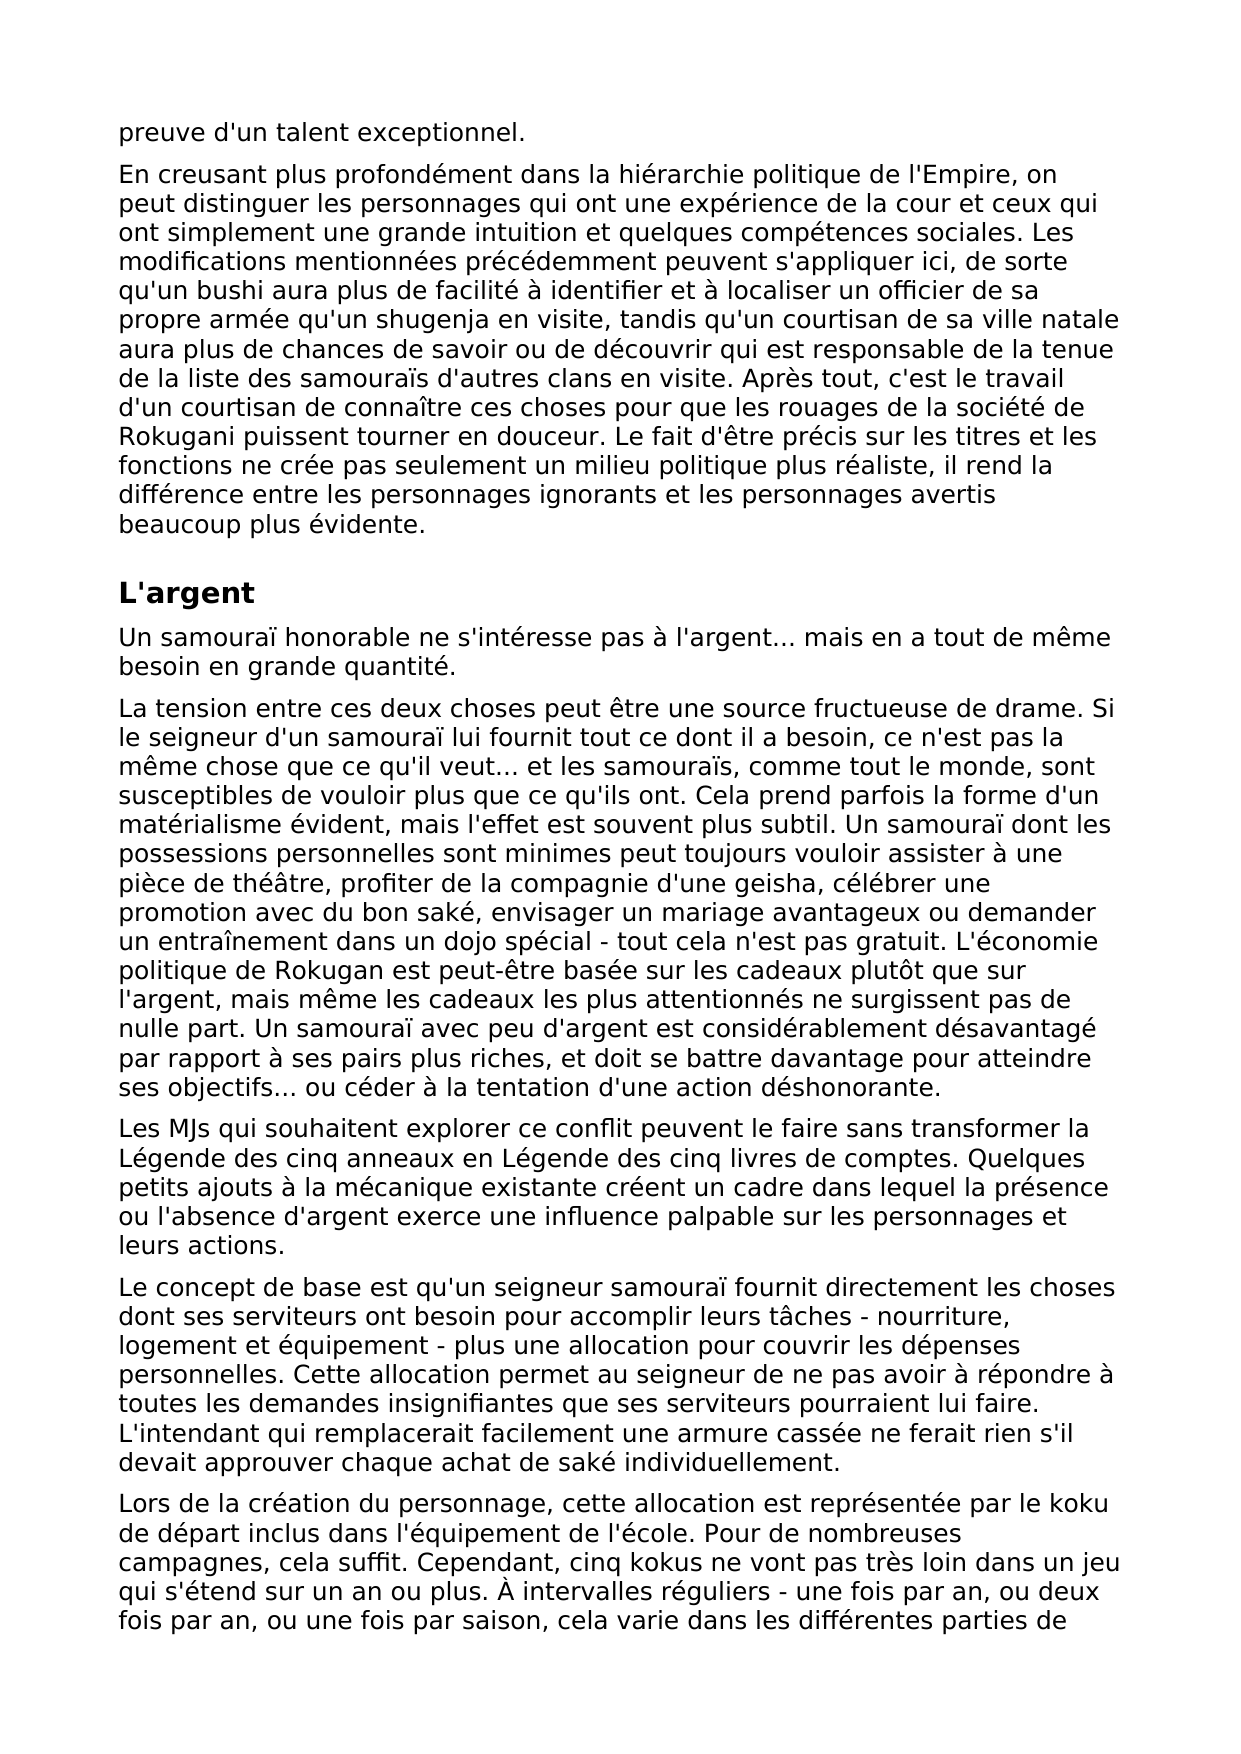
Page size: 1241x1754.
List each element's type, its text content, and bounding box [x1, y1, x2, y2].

text Lors de la création du personnage, cette allocation est représentée par le koku de départ inclus dans l'équipement de l'école. Pour de nombreuses campagnes, cela suffit. Cependant, cinq kokus ne vont pas très loin dans un jeu qui s'étend sur un an ou plus. À intervalles réguliers - une fois par an, ou deux fois par an, ou une fois par saison, cela varie dans les différentes parties de [118, 1489, 1122, 1635]
text Les MJs qui souhaitent explorer ce conflit peuvent le faire sans transformer la Légende des cinq anneaux en Légende des cinq livres de comptes. Quelques petits ajouts à la mécanique existante créent un cadre dans lequel la présence ou l'absence d'argent exerce une influence palpable sur les personnages et leurs actions. [118, 1114, 1122, 1260]
text Le concept de base est qu'un seigneur samouraï fournit directement les choses dont ses serviteurs ont besoin pour accomplir leurs tâches - nourriture, logement et équipement - plus une allocation pour couvrir les dépenses personnelles. Cette allocation permet au seigneur de ne pas avoir à répondre à toutes les demandes insignifiantes que ses serviteurs pourraient lui faire. L'intendant qui remplacerait facilement une armure cassée ne ferait rien s'il devait approuver chaque achat de saké individuellement. [118, 1273, 1122, 1477]
text preuve d'un talent exceptionnel. [118, 118, 1122, 147]
text Un samouraï honorable ne s'intéresse pas à l'argent... mais en a tout de même besoin en grande quantité. [118, 623, 1122, 681]
text La tension entre ces deux choses peut être une source fructueuse de drame. Si le seigneur d'un samouraï lui fournit tout ce dont il a besoin, ce n'est pas la même chose que ce qu'il veut... et les samouraïs, comme tout le monde, sont susceptibles de vouloir plus que ce qu'ils ont. Cela prend parfois la forme d'un matérialisme évident, mais l'effet est souvent plus subtil. Un samouraï dont les possessions personnelles sont minimes peut toujours vouloir assister à une pièce de théâtre, profiter de la compagnie d'une geisha, célébrer une promotion avec du bon saké, envisager un mariage avantageux ou demander un entraînement dans un dojo spécial - tout cela n'est pas gratuit. L'économie politique de Rokugan est peut-être basée sur les cadeaux plutôt que sur l'argent, mais même les cadeaux les plus attentionnés ne surgissent pas de nulle part. Un samouraï avec peu d'argent est considérablement désavantagé par rapport à ses pairs plus riches, et doit se battre davantage pour atteindre ses objectifs... ou céder à la tentation d'une action déshonorante. [118, 694, 1122, 1102]
text En creusant plus profondément dans la hiérarchie politique de l'Empire, on peut distinguer les personnages qui ont une expérience de la cour et ceux qui ont simplement une grande intuition et quelques compétences sociales. Les modifications mentionnées précédemment peuvent s'appliquer ici, de sorte qu'un bushi aura plus de facilité à identifier et à localiser un officier de sa propre armée qu'un shugenja en visite, tandis qu'un courtisan de sa ville natale aura plus de chances de savoir ou de découvrir qui est responsable de la tenue de la liste des samouraïs d'autres clans en visite. Après tout, c'est le travail d'un courtisan de connaître ces choses pour que les rouages de la société de Rokugani puissent tourner en douceur. Le fait d'être précis sur les titres et les fonctions ne crée pas seulement un milieu politique plus réaliste, il rend la différence entre les personnages ignorants et les personnages avertis beaucoup plus évidente. [118, 160, 1122, 539]
subtitle L'argent [118, 576, 1122, 610]
